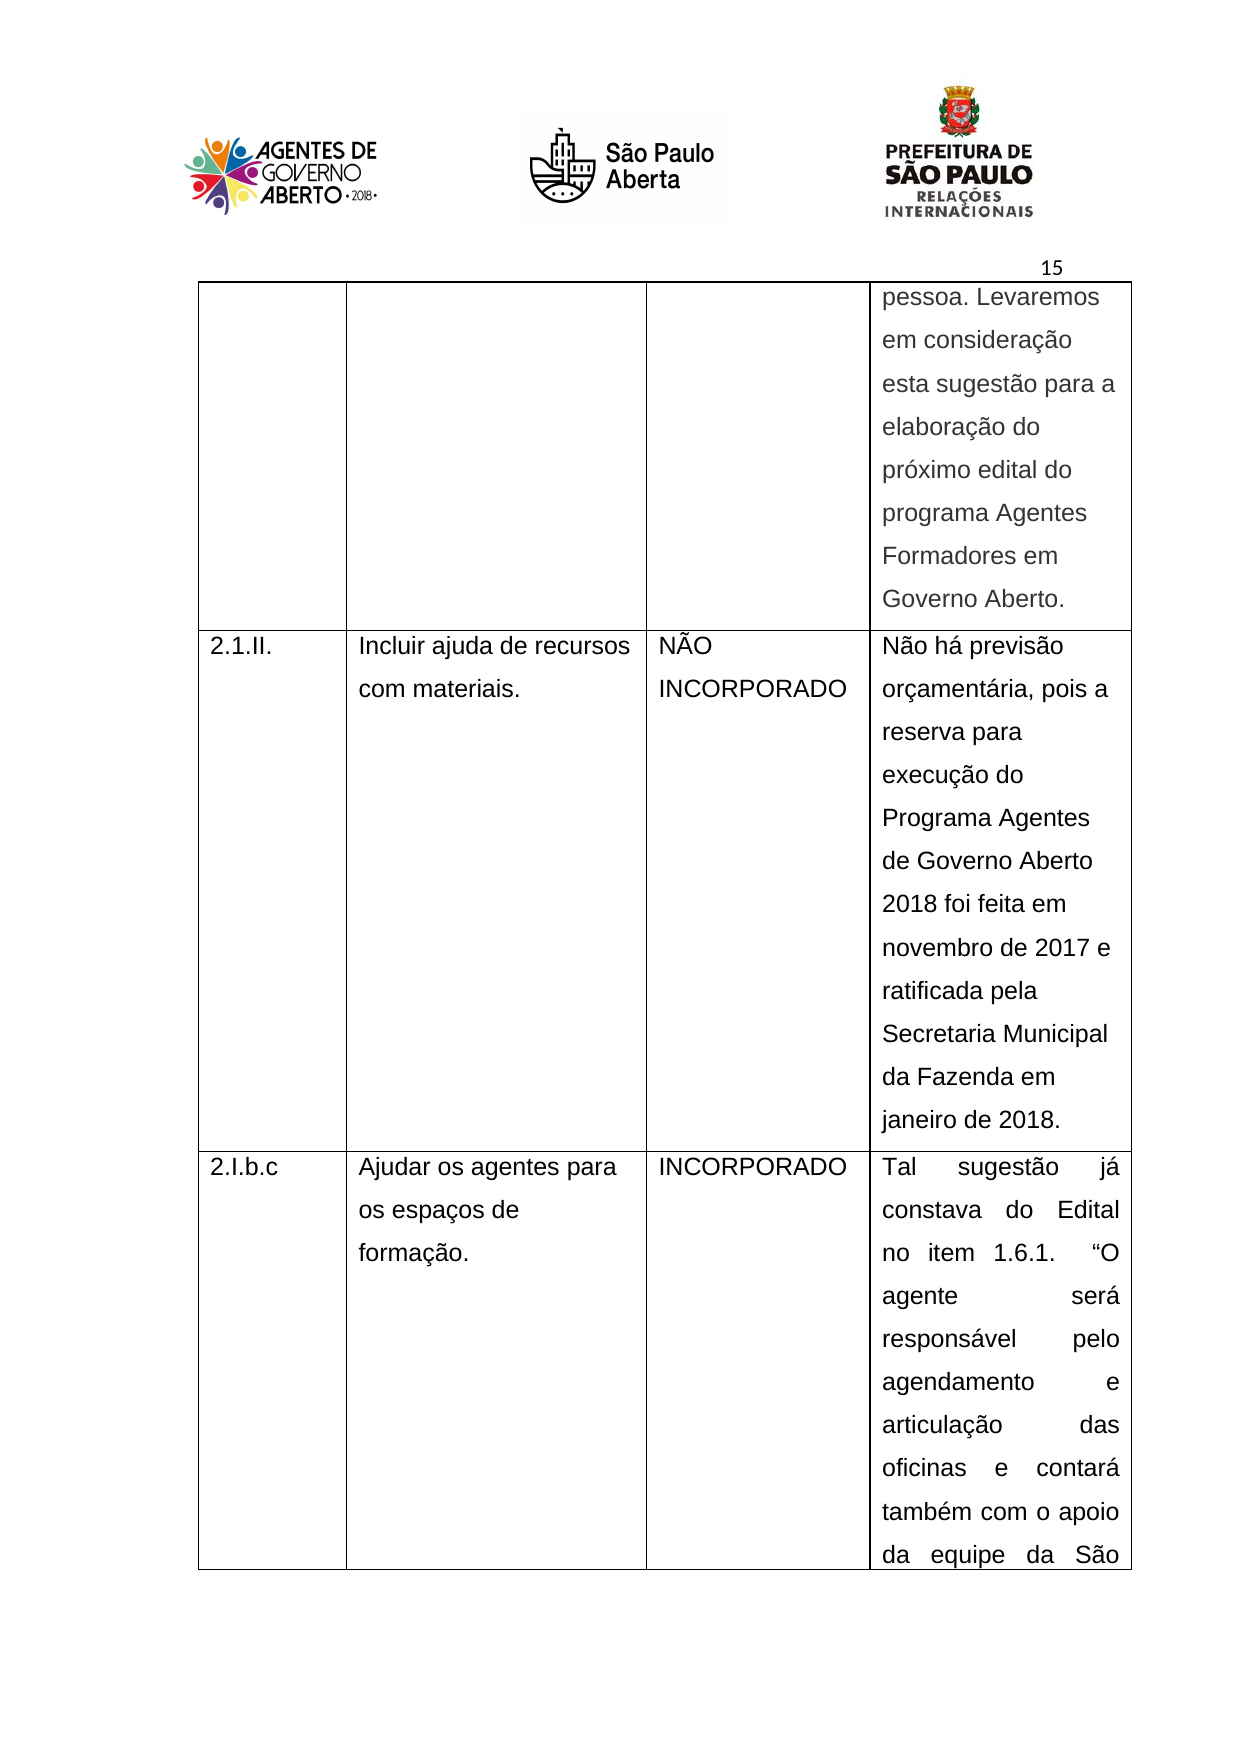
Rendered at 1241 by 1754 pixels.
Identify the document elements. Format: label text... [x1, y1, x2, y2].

table_cell 2.1.II. [199, 631, 346, 1151]
table_cell [347, 283, 646, 630]
table_cell Tal sugestão já constava do Edital no item 1.6.1. “O agente será responsável pelo agendamento e articulação das oficinas e contará também com o apoio da equipe da São [871, 1152, 1131, 1568]
table_cell pessoa. Levaremos em consideração esta sugestão para a elaboração do próximo edital do programa Agentes Formadores em Governo Aberto. [871, 283, 1131, 630]
table_cell [647, 283, 869, 630]
table_cell 2.I.b.c [199, 1152, 346, 1568]
table_cell Não há previsão orçamentária, pois a reserva para execução do Programa Agentes de Governo Aberto 2018 foi feita em novembro de 2017 e ratificada pela Secretaria Municipal da Fazenda em janeiro de 2018. [871, 631, 1131, 1151]
table_cell NÃO INCORPORADO [647, 631, 869, 1151]
table_cell [199, 283, 346, 630]
table_cell INCORPORADO [647, 1152, 869, 1568]
table_cell Incluir ajuda de recursos com materiais. [347, 631, 646, 1151]
picture [516, 109, 729, 226]
picture [177, 119, 393, 226]
table_cell Ajudar os agentes para os espaços de formação. [347, 1152, 646, 1568]
picture [873, 73, 1043, 226]
